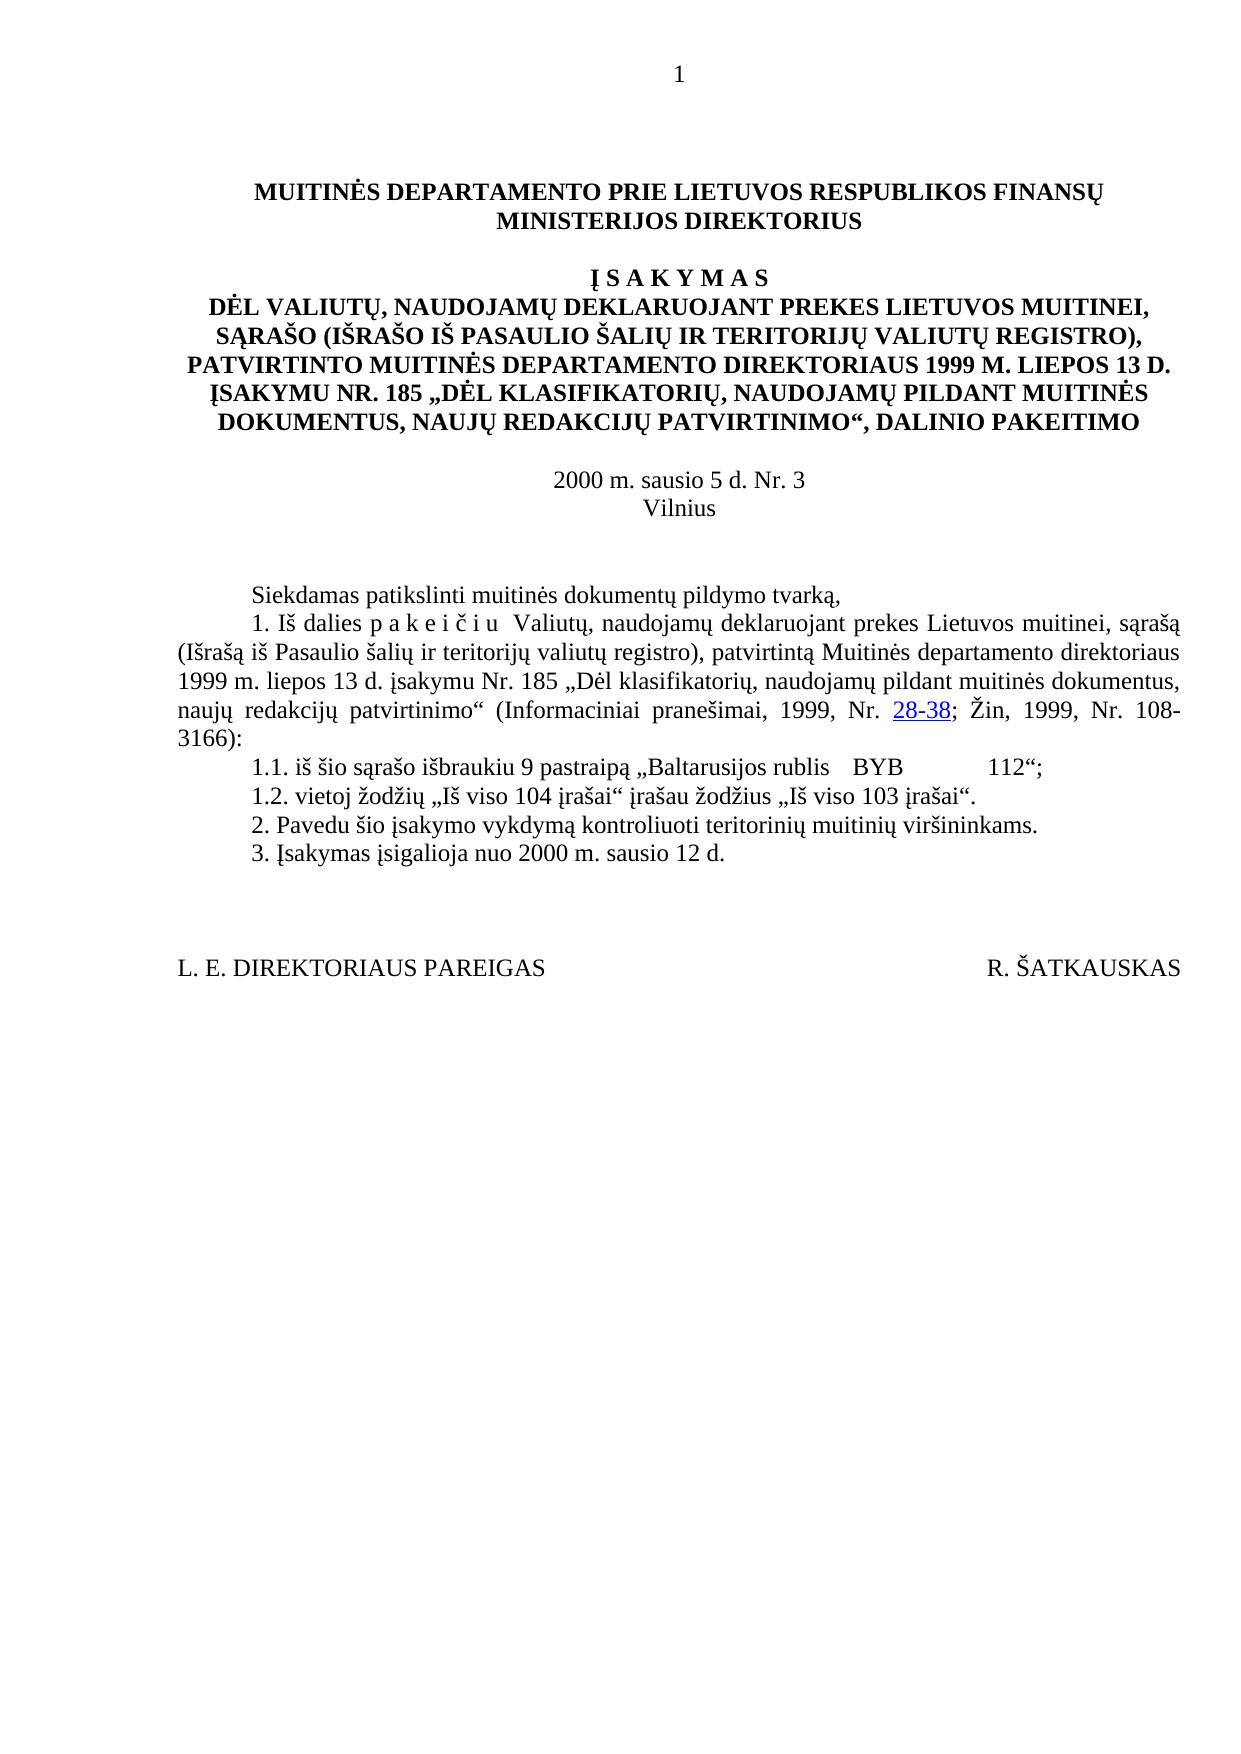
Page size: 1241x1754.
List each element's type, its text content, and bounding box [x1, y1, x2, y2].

text DĖL VALIUTŲ, NAUDOJAMŲ DEKLARUOJANT PREKES LIETUVOS MUITINEI, SĄRAŠO (IŠRAŠO IŠ PASAULIO ŠALIŲ IR TERITORIJŲ VALIUTŲ REGISTRO), PATVIRTINTO MUITINĖS DEPARTAMENTO DIREKTORIAUS 1999 M. LIEPOS 13 D. ĮSAKYMU NR. 185 „DĖL KLASIFIKATORIŲ, NAUDOJAMŲ PILDANT MUITINĖS DOKUMENTUS, NAUJŲ REDAKCIJŲ PATVIRTINIMO“, DALINIO PAKEITIMO [177, 292, 1181, 436]
text MUITINĖS DEPARTAMENTO PRIE LIETUVOS RESPUBLIKOS FINANSŲ MINISTERIJOS DIREKTORIUS [177, 177, 1181, 235]
text Vilnius [177, 493, 1181, 522]
text 2. Pavedu šio įsakymo vykdymą kontroliuoti teritorinių muitinių viršininkams. [177, 810, 1181, 838]
text 3. Įsakymas įsigalioja nuo 2000 m. sausio 12 d. [177, 838, 1181, 867]
text 1.1. iš šio sąrašo išbraukiu 9 pastraipą „Baltarusijos rublis BYB 112“; [177, 752, 1181, 781]
text 2000 m. sausio 5 d. Nr. 3 [177, 465, 1181, 493]
text L. E. DIREKTORIAUS PAREIGAS R. ŠATKAUSKAS [177, 953, 1181, 982]
text Siekdamas patikslinti muitinės dokumentų pildymo tvarką, [177, 580, 1181, 608]
text Į S A K Y M A S [177, 263, 1181, 292]
text 1. Iš dalies pakeičiu Valiutų, naudojamų deklaruojant prekes Lietuvos muitinei, sąrašą (Išrašą iš Pasaulio šalių ir teritorijų valiutų registro), patvirtintą Muitinės departamento direktoriaus 1999 m. liepos 13 d. įsakymu Nr. 185 „Dėl klasifikatorių, naudojamų pildant muitinės dokumentus, naujų redakcijų patvirtinimo“ (Informaciniai pranešimai, 1999, Nr. 28-38; Žin, 1999, Nr. 108-3166): [177, 608, 1181, 752]
text 1.2. vietoj žodžių „Iš viso 104 įrašai“ įrašau žodžius „Iš viso 103 įrašai“. [177, 781, 1181, 810]
